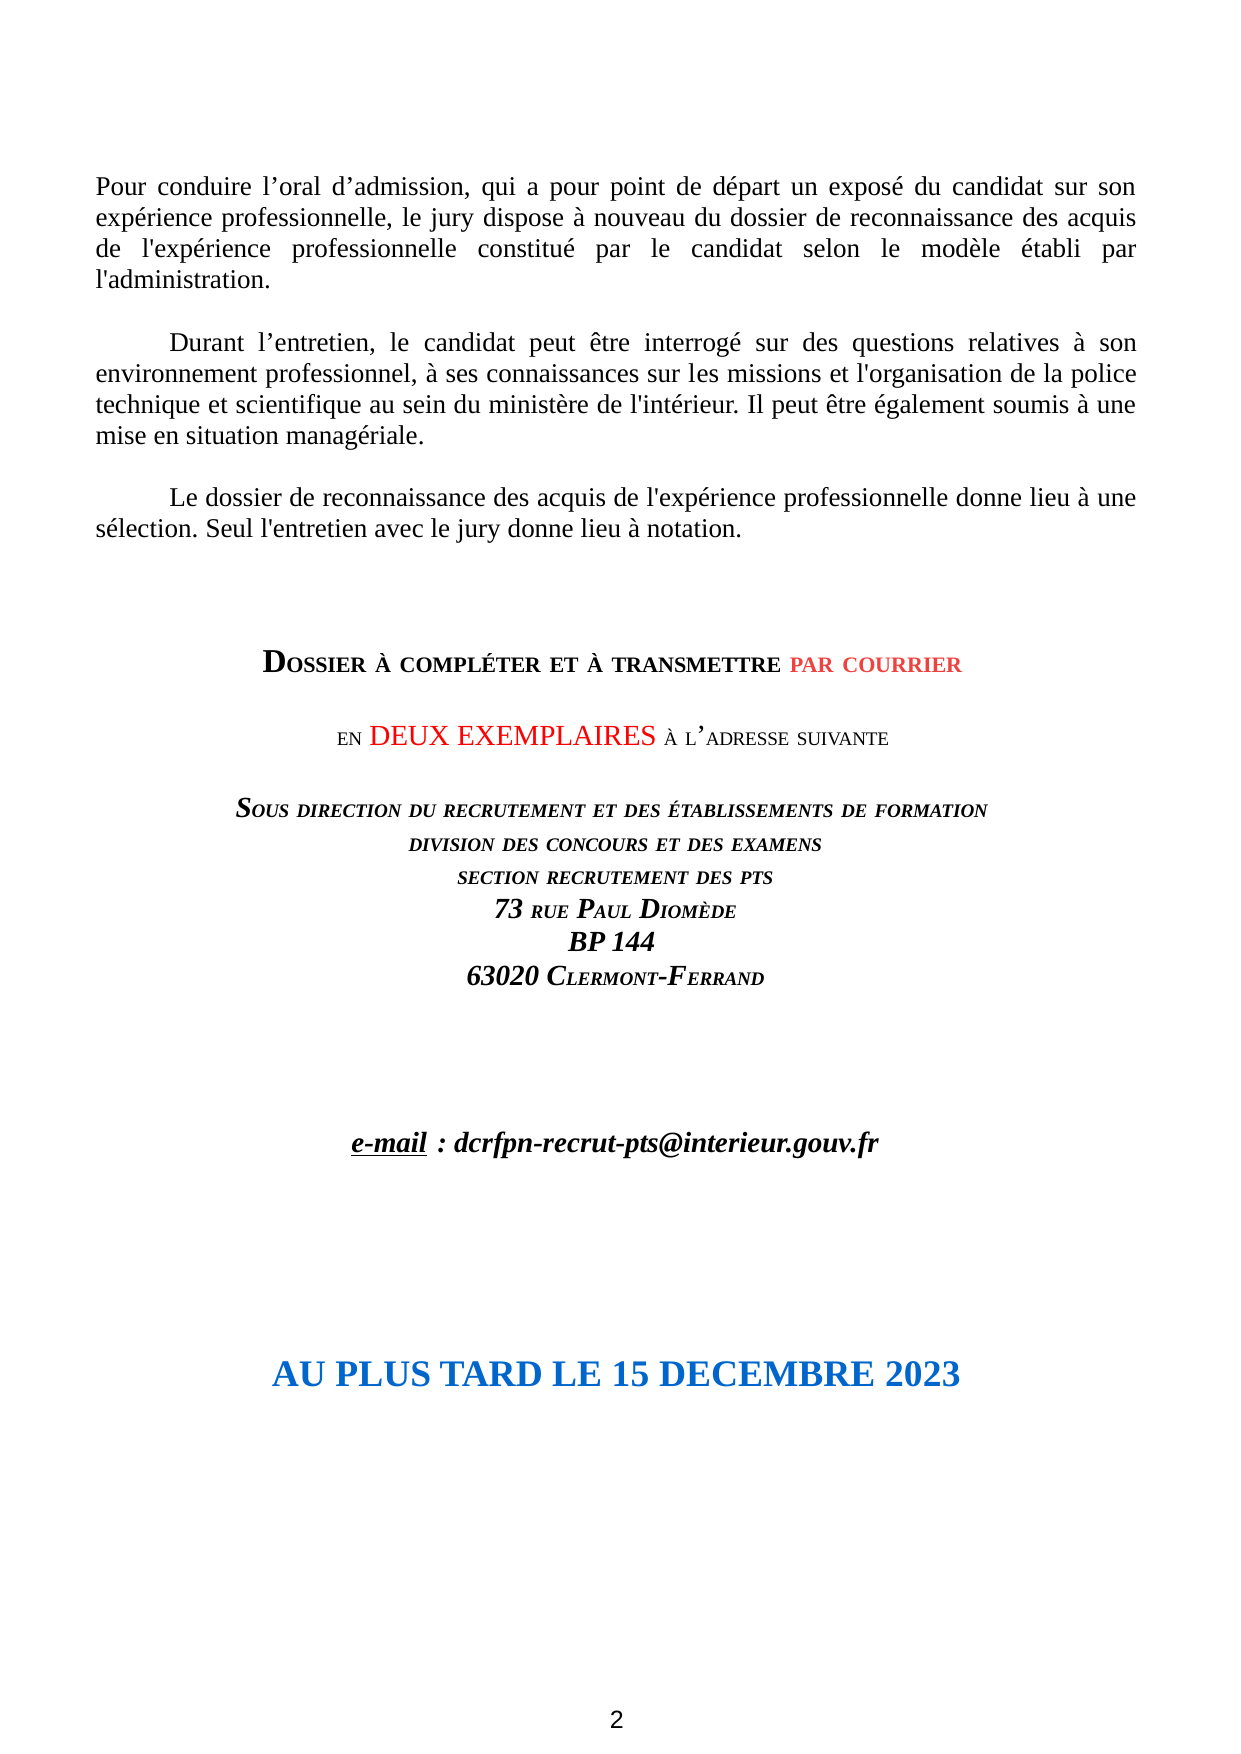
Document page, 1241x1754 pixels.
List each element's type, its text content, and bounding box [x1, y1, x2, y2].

text 73 rue Paul Diomède [95, 891, 1137, 924]
text section recrutement des pts [95, 857, 1137, 891]
text e-mail : dcrfpn-recrut-pts@interieur.gouv.fr [95, 1126, 1137, 1159]
text Le dossier de reconnaissance des acquis de l'expérience professionnelle donne lieu à une sélection. Seul l'entretien avec le jury donne lieu à notation. [95, 481, 1137, 543]
text division des concours et des examens [95, 824, 1137, 857]
text Dossier à compléter et à transmettre par courrier [95, 641, 1137, 680]
text Sous direction du recrutement et des établissements de formation [95, 790, 1137, 824]
text 63020 Clermont-Ferrand [95, 958, 1137, 992]
text en DEUX EXEMPLAIRES à l’adresse suivante [95, 718, 1137, 752]
text Pour conduire l’oral d’admission, qui a pour point de départ un exposé du candidat sur son expérience professionnelle, le jury dispose à nouveau du dossier de reconnaissance des acquis de l'expérience professionnelle constitué par le candidat selon le modèle établi par l'administration. [95, 171, 1137, 295]
text BP 144 [95, 924, 1137, 958]
text AU PLUS TARD LE 15 DECEMBRE 2023 [95, 1351, 1137, 1394]
text Durant l’entretien, le candidat peut être interrogé sur des questions relatives à son environnement professionnel, à ses connaissances sur les missions et l'organisation de la police technique et scientifique au sein du ministère de l'intérieur. Il peut être également soumis à une mise en situation managériale. [95, 326, 1137, 450]
